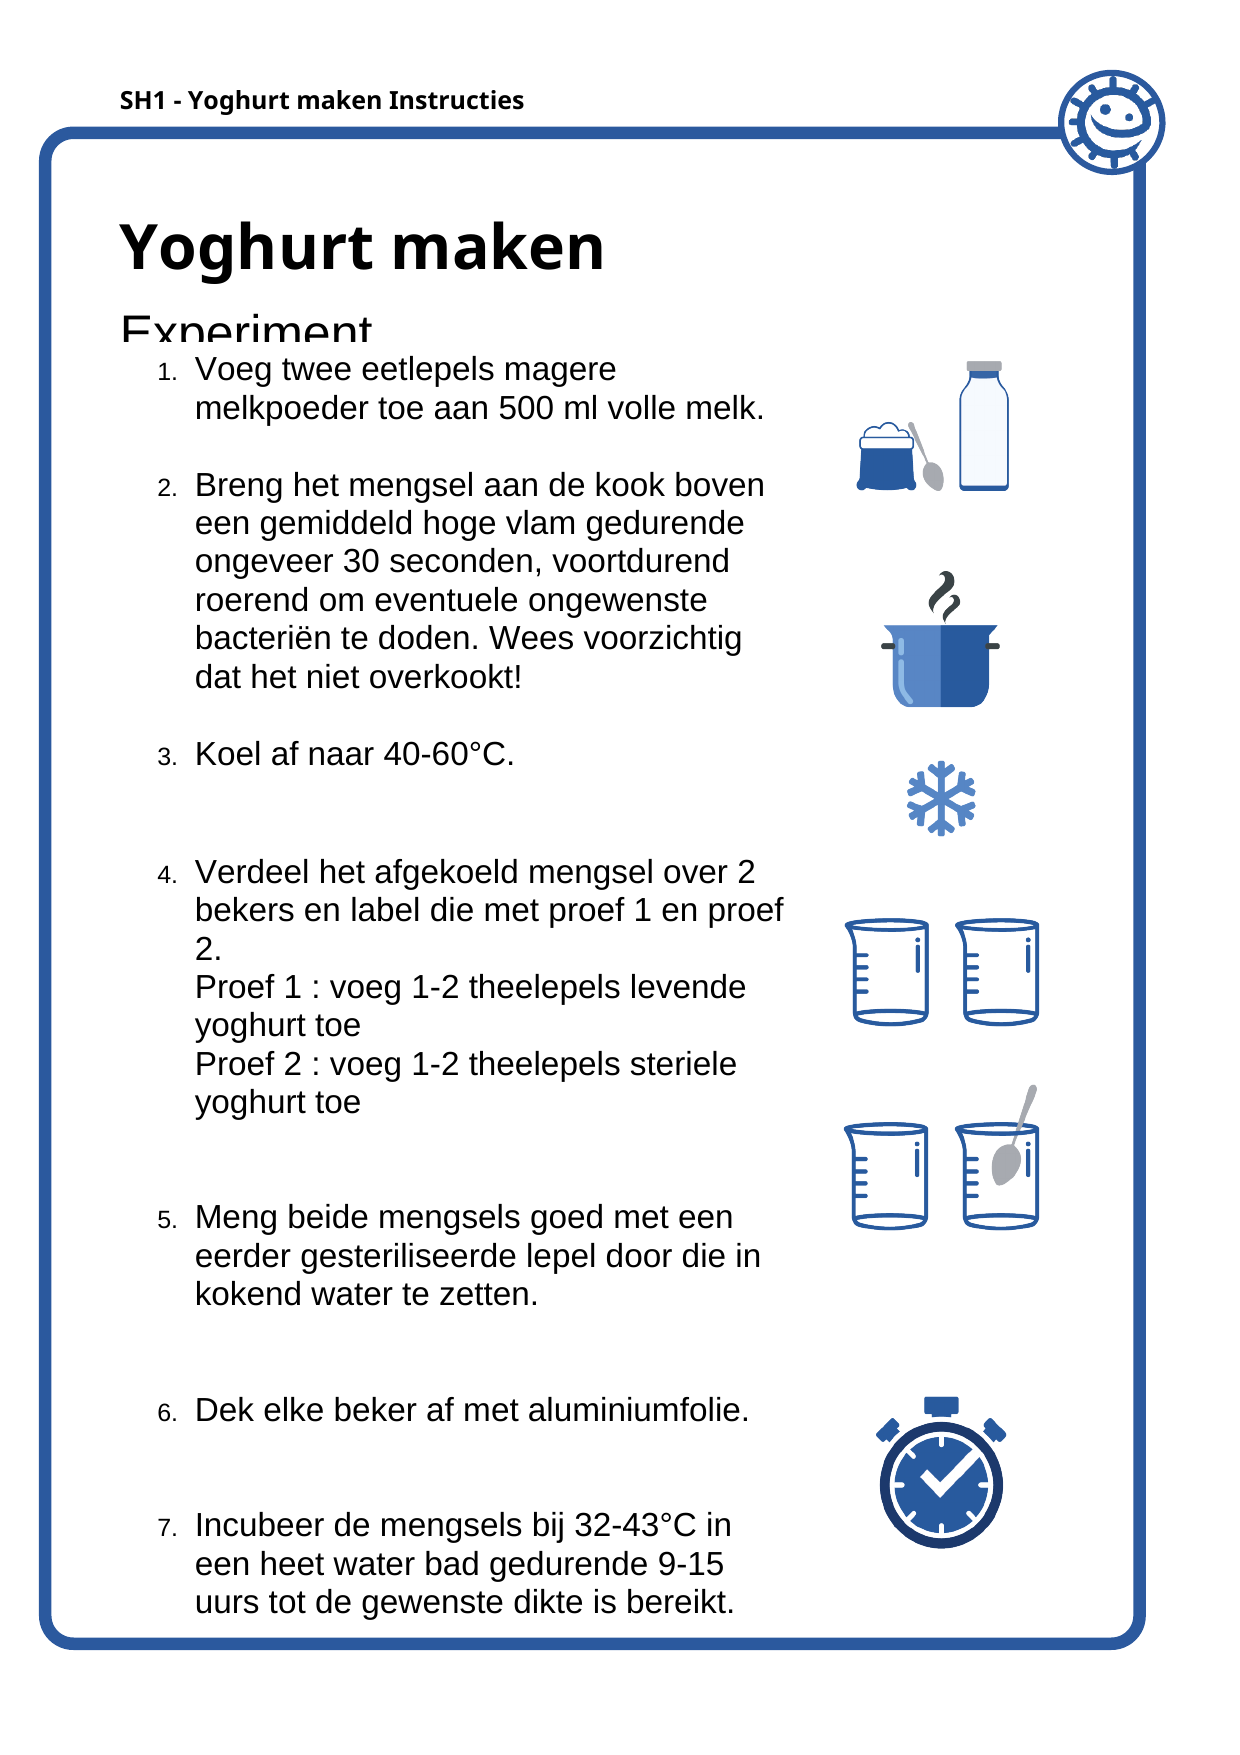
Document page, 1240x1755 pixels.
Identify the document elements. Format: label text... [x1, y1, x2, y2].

list Incubeer de mengsels bij 32-43°C in een heet water bad gedurende 9-15 uurs tot de gewenste dikte is bereikt. [157, 1505, 791, 1620]
list Dek elke beker af met aluminiumfolie. [157, 1390, 791, 1428]
subtitle SH1 - Yoghurt maken Instructies [119, 82, 613, 117]
text Experiment [119, 296, 539, 314]
list Verdeel het afgekoeld mengsel over 2 bekers en label die met proef 1 en proef 2. Proef 1 : voeg 1-2 theelepels levende yoghurt toe Proef 2 : voeg 1-2 theelepels steriele yoghurt toe [157, 852, 791, 1121]
subtitle Yoghurt maken [119, 191, 1078, 240]
list Voeg twee eetlepels magere melkpoeder toe aan 500 ml volle melk. [157, 349, 791, 426]
list Koel af naar 40-60°C. [157, 734, 791, 772]
list Meng beide mengsels goed met een eerder gesteriliseerde lepel door die in kokend water te zetten. [157, 1198, 791, 1313]
list Breng het mengsel aan de kook boven een gemiddeld hoge vlam gedurende ongeveer 30 seconden, voortdurend roerend om eventuele ongewenste bacteriën te doden. Wees voorzichtig dat het niet overkookt! [157, 465, 791, 695]
